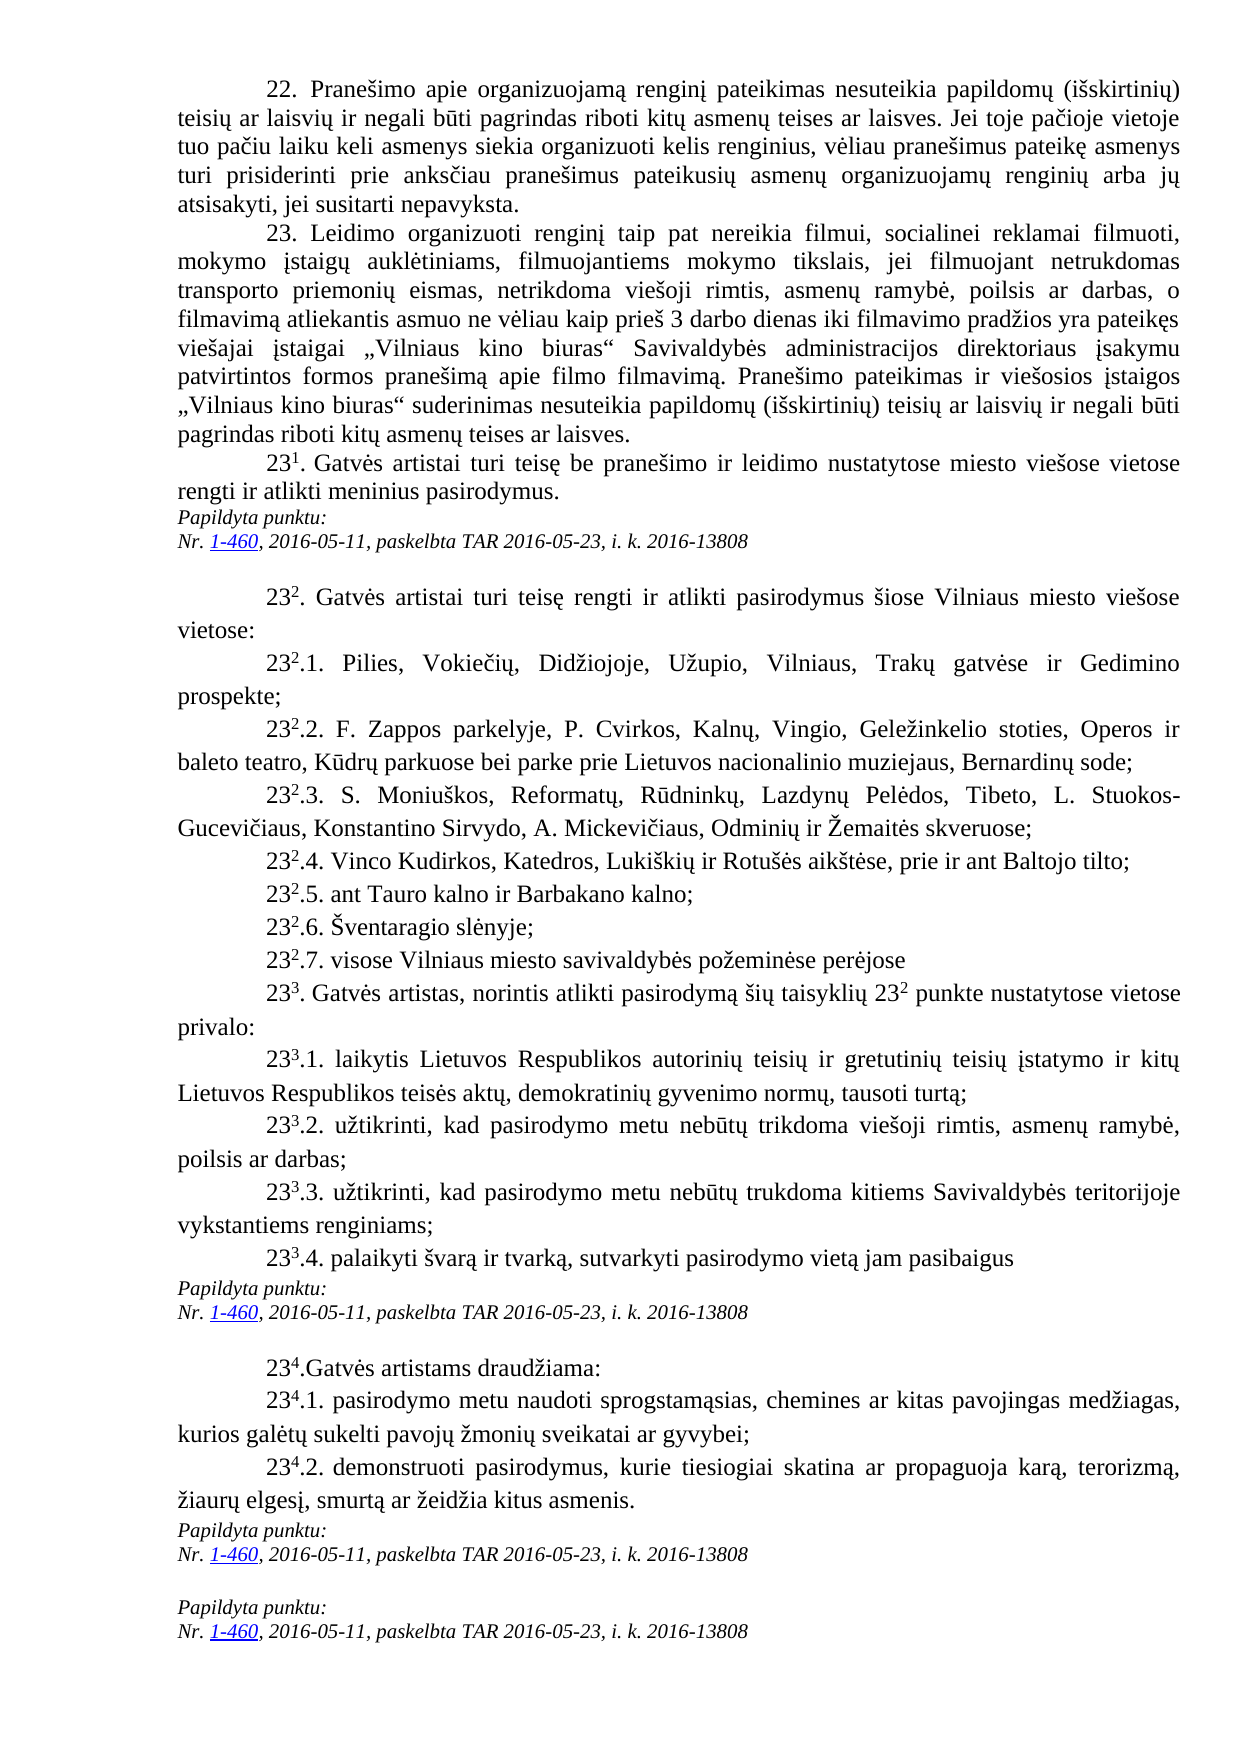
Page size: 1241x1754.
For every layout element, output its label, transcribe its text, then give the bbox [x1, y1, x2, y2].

text 232.6. Šventaragio slėnyje; [177, 912, 1181, 941]
text Nr. 1-460, 2016-05-11, paskelbta TAR 2016-05-23, i. k. 2016-13808 [177, 1300, 1181, 1324]
text 232.2. F. Zappos parkelyje, P. Cvirkos, Kalnų, Vingio, Geležinkelio stoties, Operos ir baleto teatro, Kūdrų parkuose bei parke prie Lietuvos nacionalinio muziejaus, Bernardinų sode; [177, 714, 1181, 776]
text 234.2. demonstruoti pasirodymus, kurie tiesiogiai skatina ar propaguoja karą, terorizmą, žiaurų elgesį, smurtą ar žeidžia kitus asmenis. [177, 1452, 1181, 1513]
text Nr. 1-460, 2016-05-11, paskelbta TAR 2016-05-23, i. k. 2016-13808 [177, 1619, 1181, 1643]
text Papildyta punktu: [177, 1594, 1181, 1619]
text 234.Gatvės artistams draudžiama: [177, 1353, 1181, 1381]
text 232.5. ant Tauro kalno ir Barbakano kalno; [177, 879, 1181, 908]
text 232. Gatvės artistai turi teisę rengti ir atlikti pasirodymus šiose Vilniaus miesto viešose vietose: [177, 582, 1181, 644]
text 23. Leidimo organizuoti renginį taip pat nereikia filmui, socialinei reklamai filmuoti, mokymo įstaigų auklėtiniams, filmuojantiems mokymo tikslais, jei filmuojant netrukdomas transporto priemonių eismas, netrikdoma viešoji rimtis, asmenų ramybė, poilsis ar darbas, o filmavimą atliekantis asmuo ne vėliau kaip prieš 3 darbo dienas iki filmavimo pradžios yra pateikęs viešajai įstaigai „Vilniaus kino biuras“ Savivaldybės administracijos direktoriaus įsakymu patvirtintos formos pranešimą apie filmo filmavimą. Pranešimo pateikimas ir viešosios įstaigos „Vilniaus kino biuras“ suderinimas nesuteikia papildomų (išskirtinių) teisių ar laisvių ir negali būti pagrindas riboti kitų asmenų teises ar laisves. [177, 218, 1181, 448]
text 232.1. Pilies, Vokiečių, Didžiojoje, Užupio, Vilniaus, Trakų gatvėse ir Gedimino prospekte; [177, 648, 1181, 710]
text 22. Pranešimo apie organizuojamą renginį pateikimas nesuteikia papildomų (išskirtinių) teisių ar laisvių ir negali būti pagrindas riboti kitų asmenų teises ar laisves. Jei toje pačioje vietoje tuo pačiu laiku keli asmenys siekia organizuoti kelis renginius, vėliau pranešimus pateikę asmenys turi prisiderinti prie anksčiau pranešimus pateikusių asmenų organizuojamų renginių arba jų atsisakyti, jei susitarti nepavyksta. [177, 74, 1181, 218]
text 233.3. užtikrinti, kad pasirodymo metu nebūtų trukdoma kitiems Savivaldybės teritorijoje vykstantiems renginiams; [177, 1177, 1181, 1238]
text 233.2. užtikrinti, kad pasirodymo metu nebūtų trikdoma viešoji rimtis, asmenų ramybė, poilsis ar darbas; [177, 1111, 1181, 1172]
text 232.3. S. Moniuškos, Reformatų, Rūdninkų, Lazdynų Pelėdos, Tibeto, L. Stuokos-Gucevičiaus, Konstantino Sirvydo, A. Mickevičiaus, Odminių ir Žemaitės skveruose; [177, 780, 1181, 842]
text 233.1. laikytis Lietuvos Respublikos autorinių teisių ir gretutinių teisių įstatymo ir kitų Lietuvos Respublikos teisės aktų, demokratinių gyvenimo normų, tausoti turtą; [177, 1044, 1181, 1106]
text 232.7. visose Vilniaus miesto savivaldybės požeminėse perėjose [177, 945, 1181, 974]
text Papildyta punktu: [177, 505, 1181, 529]
text 231. Gatvės artistai turi teisę be pranešimo ir leidimo nustatytose miesto viešose vietose rengti ir atlikti meninius pasirodymus. [177, 448, 1181, 505]
text 234.1. pasirodymo metu naudoti sprogstamąsias, chemines ar kitas pavojingas medžiagas, kurios galėtų sukelti pavojų žmonių sveikatai ar gyvybei; [177, 1386, 1181, 1447]
text Papildyta punktu: [177, 1276, 1181, 1300]
text 232.4. Vinco Kudirkos, Katedros, Lukiškių ir Rotušės aikštėse, prie ir ant Baltojo tilto; [177, 846, 1181, 875]
text Papildyta punktu: [177, 1518, 1181, 1542]
text Nr. 1-460, 2016-05-11, paskelbta TAR 2016-05-23, i. k. 2016-13808 [177, 529, 1181, 553]
text 233. Gatvės artistas, norintis atlikti pasirodymą šių taisyklių 232 punkte nustatytose vietose privalo: [177, 978, 1181, 1040]
text 233.4. palaikyti švarą ir tvarką, sutvarkyti pasirodymo vietą jam pasibaigus [177, 1243, 1181, 1271]
text Nr. 1-460, 2016-05-11, paskelbta TAR 2016-05-23, i. k. 2016-13808 [177, 1542, 1181, 1566]
